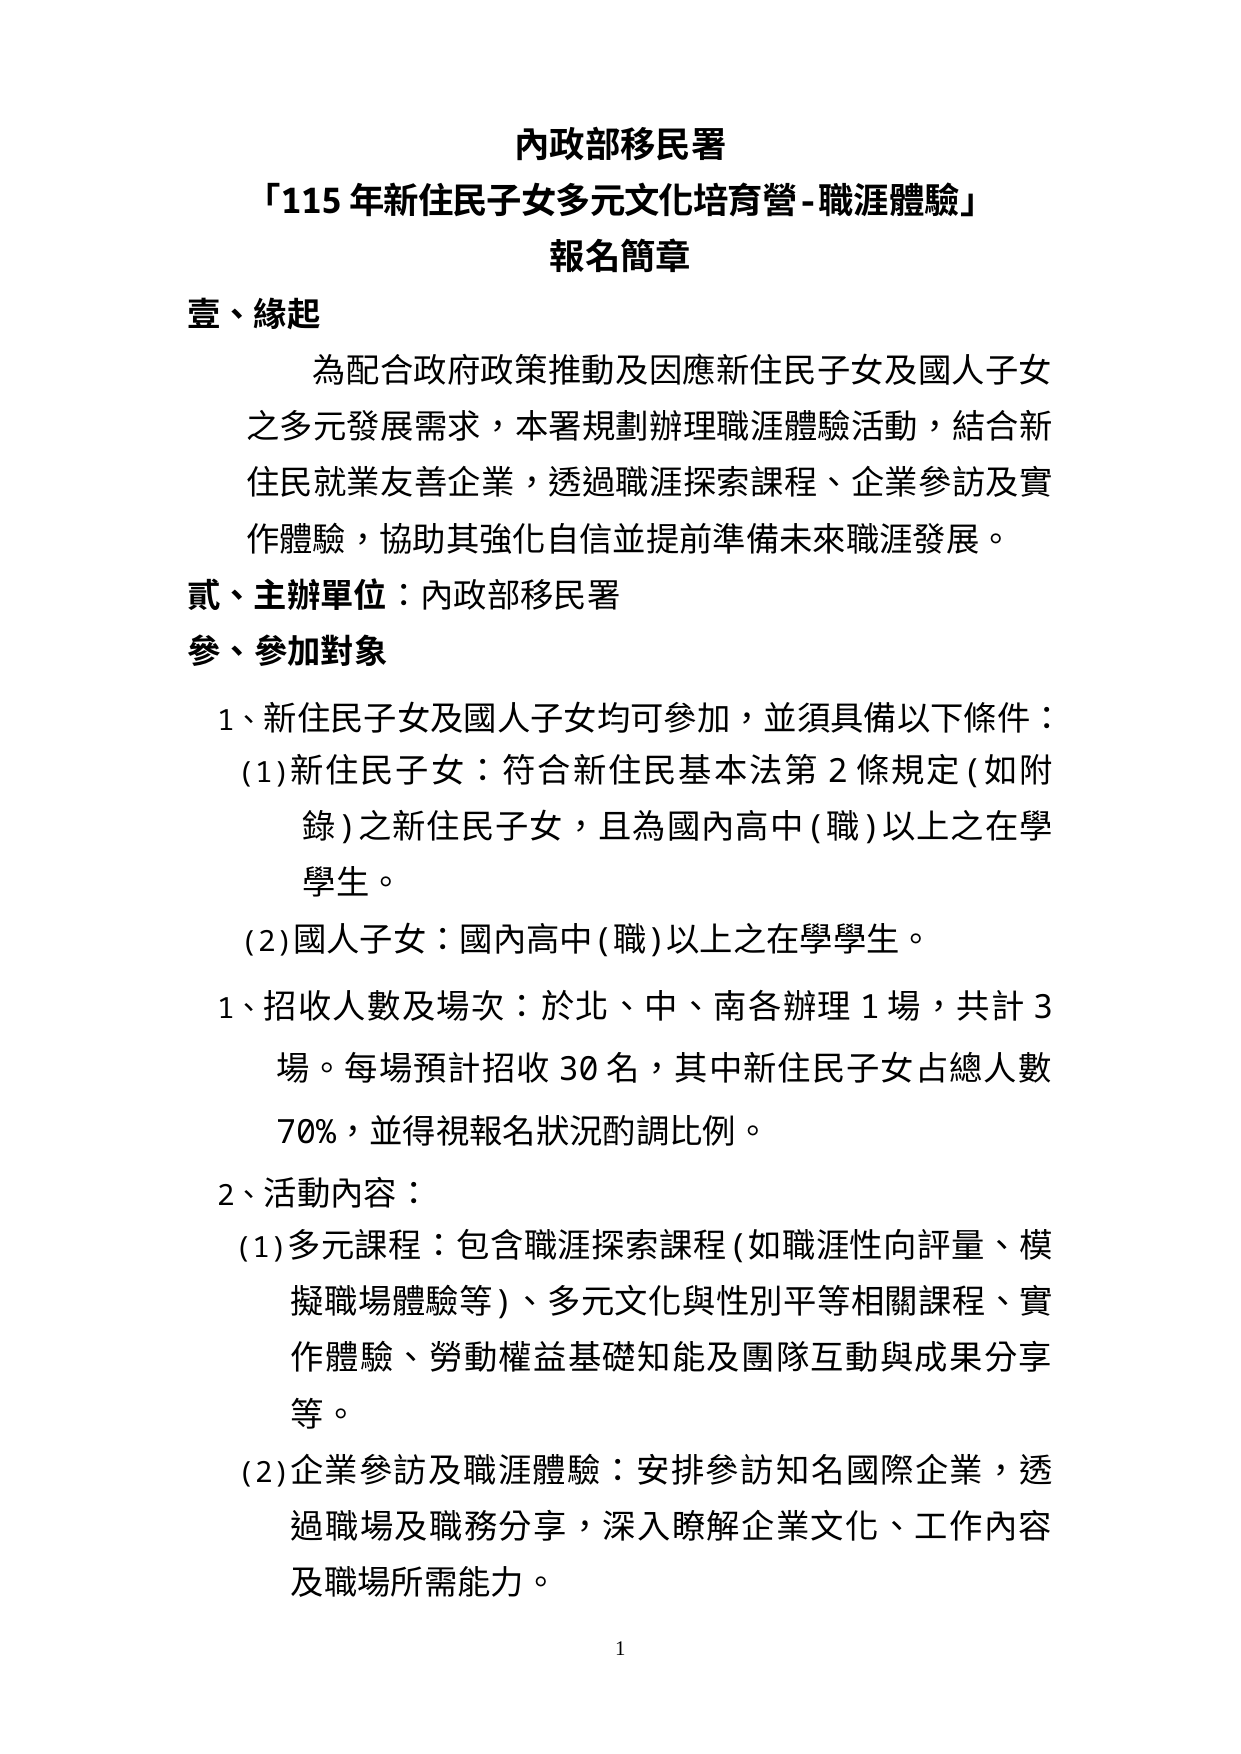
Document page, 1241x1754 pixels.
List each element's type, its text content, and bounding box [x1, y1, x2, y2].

list 主辦單位：內政部移民署 [172, 562, 1053, 618]
list 緣起 [187, 281, 1053, 337]
list 企業參訪及職涯體驗：安排參訪知名國際企業，透過職場及職務分享，深入瞭解企業文化、工作內容及職場所需能力。 [237, 1437, 1053, 1606]
list 新住民子女：符合新住民基本法第2條規定(如附錄)之新住民子女，且為國內高中(職)以上之在學學生。 [237, 737, 1053, 906]
list 多元課程：包含職涯探索課程(如職涯性向評量、模擬職場體驗等)、多元文化與性別平等相關課程、實作體驗、勞動權益基礎知能及團隊互動與成果分享等。 [234, 1212, 1053, 1437]
list 活動內容： [217, 1150, 1053, 1212]
text 內政部移民署 [187, 112, 1053, 168]
list 國人子女：國內高中(職)以上之在學學生。 [240, 906, 1053, 962]
list 新住民子女及國人子女均可參加，並須具備以下條件： [217, 675, 1053, 737]
list 招收人數及場次：於北、中、南各辦理1場，共計3場。每場預計招收30名，其中新住民子女占總人數70%，並得視報名狀況酌調比例。 [217, 962, 1053, 1150]
text 為配合政府政策推動及因應新住民子女及國人子女之多元發展需求，本署規劃辦理職涯體驗活動，結合新住民就業友善企業，透過職涯探索課程、企業參訪及實作體驗，協助其強化自信並提前準備未來職涯發展。 [246, 337, 1053, 562]
list 參加對象 [187, 618, 1053, 675]
text 「115年新住民子女多元文化培育營-職涯體驗」 報名簡章 [187, 168, 1053, 281]
